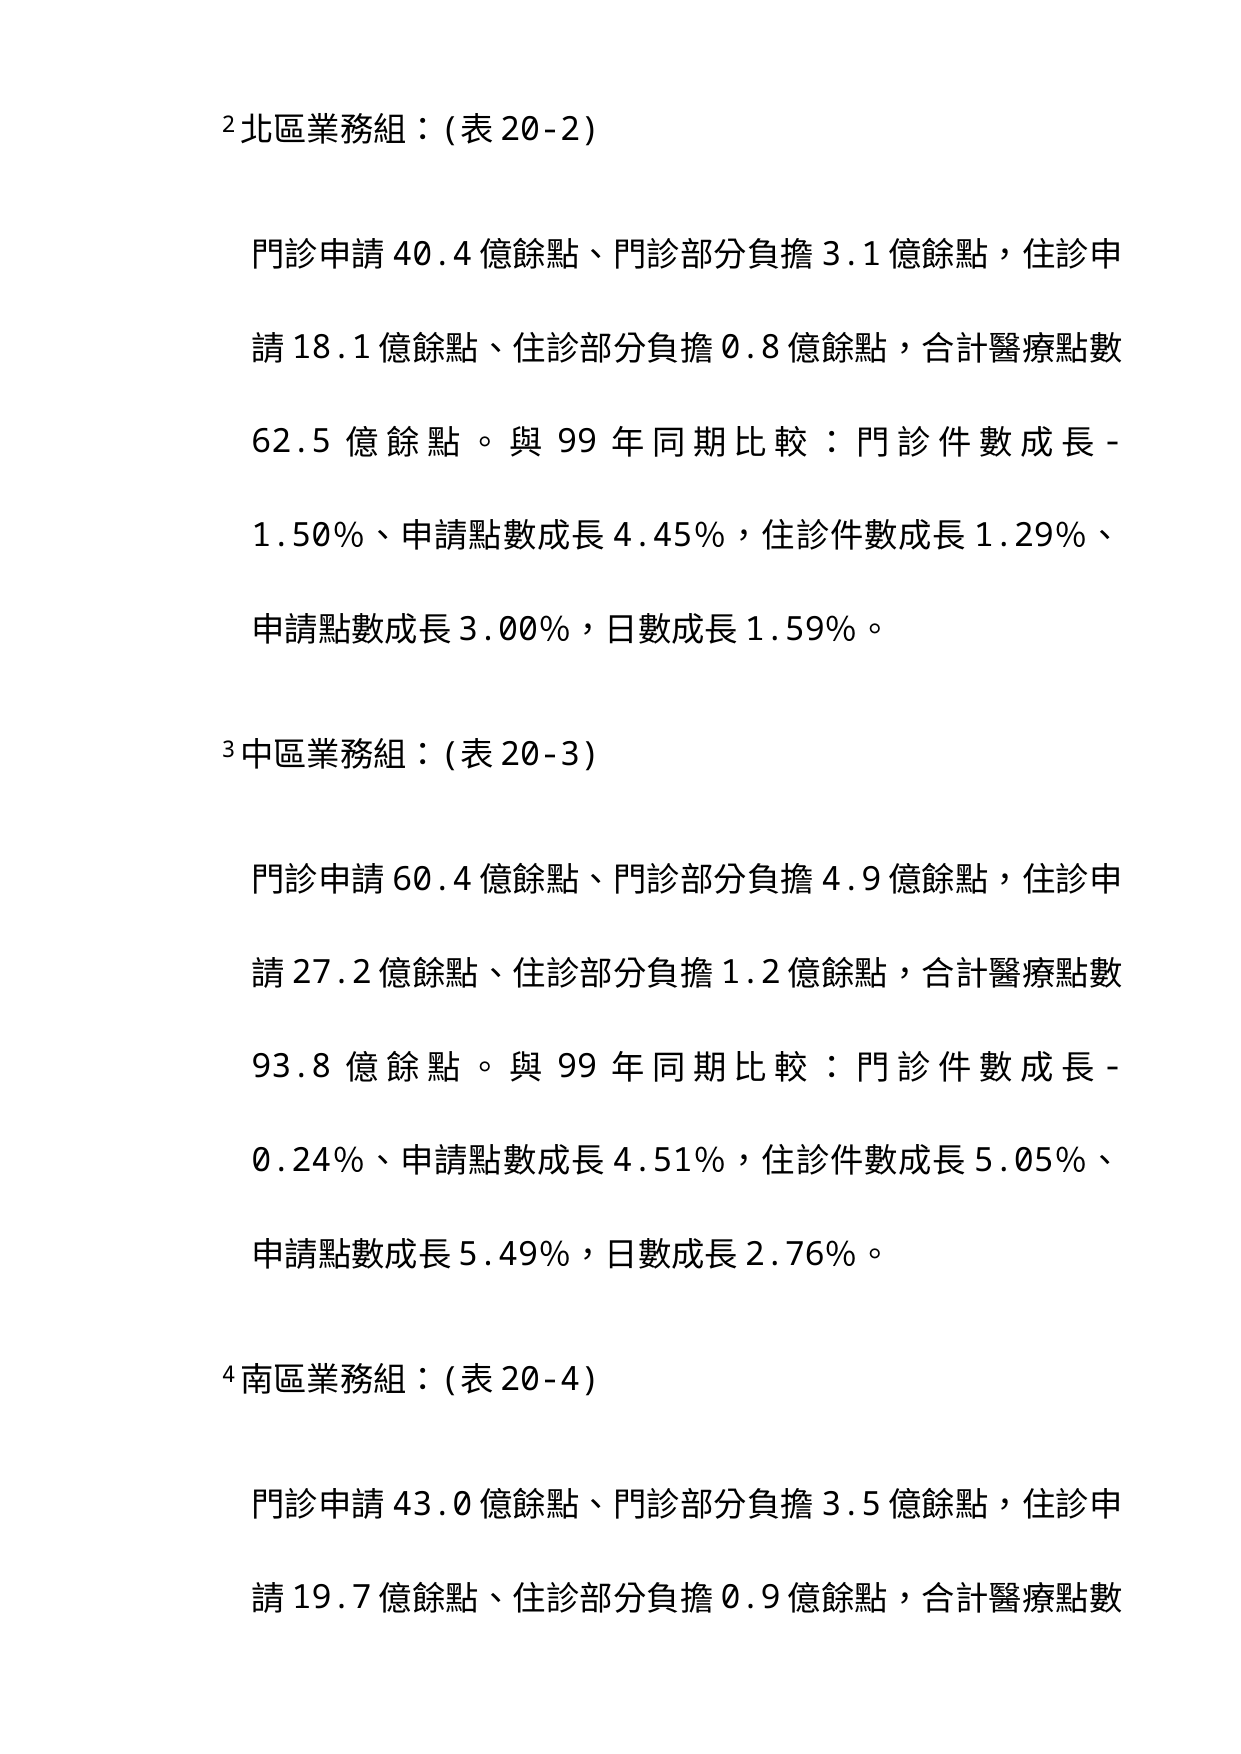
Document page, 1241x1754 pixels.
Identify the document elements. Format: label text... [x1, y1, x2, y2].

text 4南區業務組：(表20-4) [222, 1335, 1122, 1398]
text 門診申請40.4億餘點、門診部分負擔3.1億餘點，住診申請18.1億餘點、住診部分負擔0.8億餘點，合計醫療點數62.5億餘點。與99年同期比較：門診件數成長-1.50％、申請點數成長4.45％，住診件數成長1.29％、申請點數成長3.00％，日數成長1.59％。 [251, 210, 1122, 648]
text 門診申請60.4億餘點、門診部分負擔4.9億餘點，住診申請27.2億餘點、住診部分負擔1.2億餘點，合計醫療點數93.8億餘點。與99年同期比較：門診件數成長-0.24％、申請點數成長4.51％，住診件數成長5.05％、申請點數成長5.49％，日數成長2.76％。 [251, 835, 1122, 1273]
text 門診申請43.0億餘點、門診部分負擔3.5億餘點，住診申請19.7億餘點、住診部分負擔0.9億餘點，合計醫療點數 [251, 1460, 1122, 1617]
text 2北區業務組：(表20-2) [214, 85, 1122, 148]
text 3中區業務組：(表20-3) [214, 710, 1122, 773]
